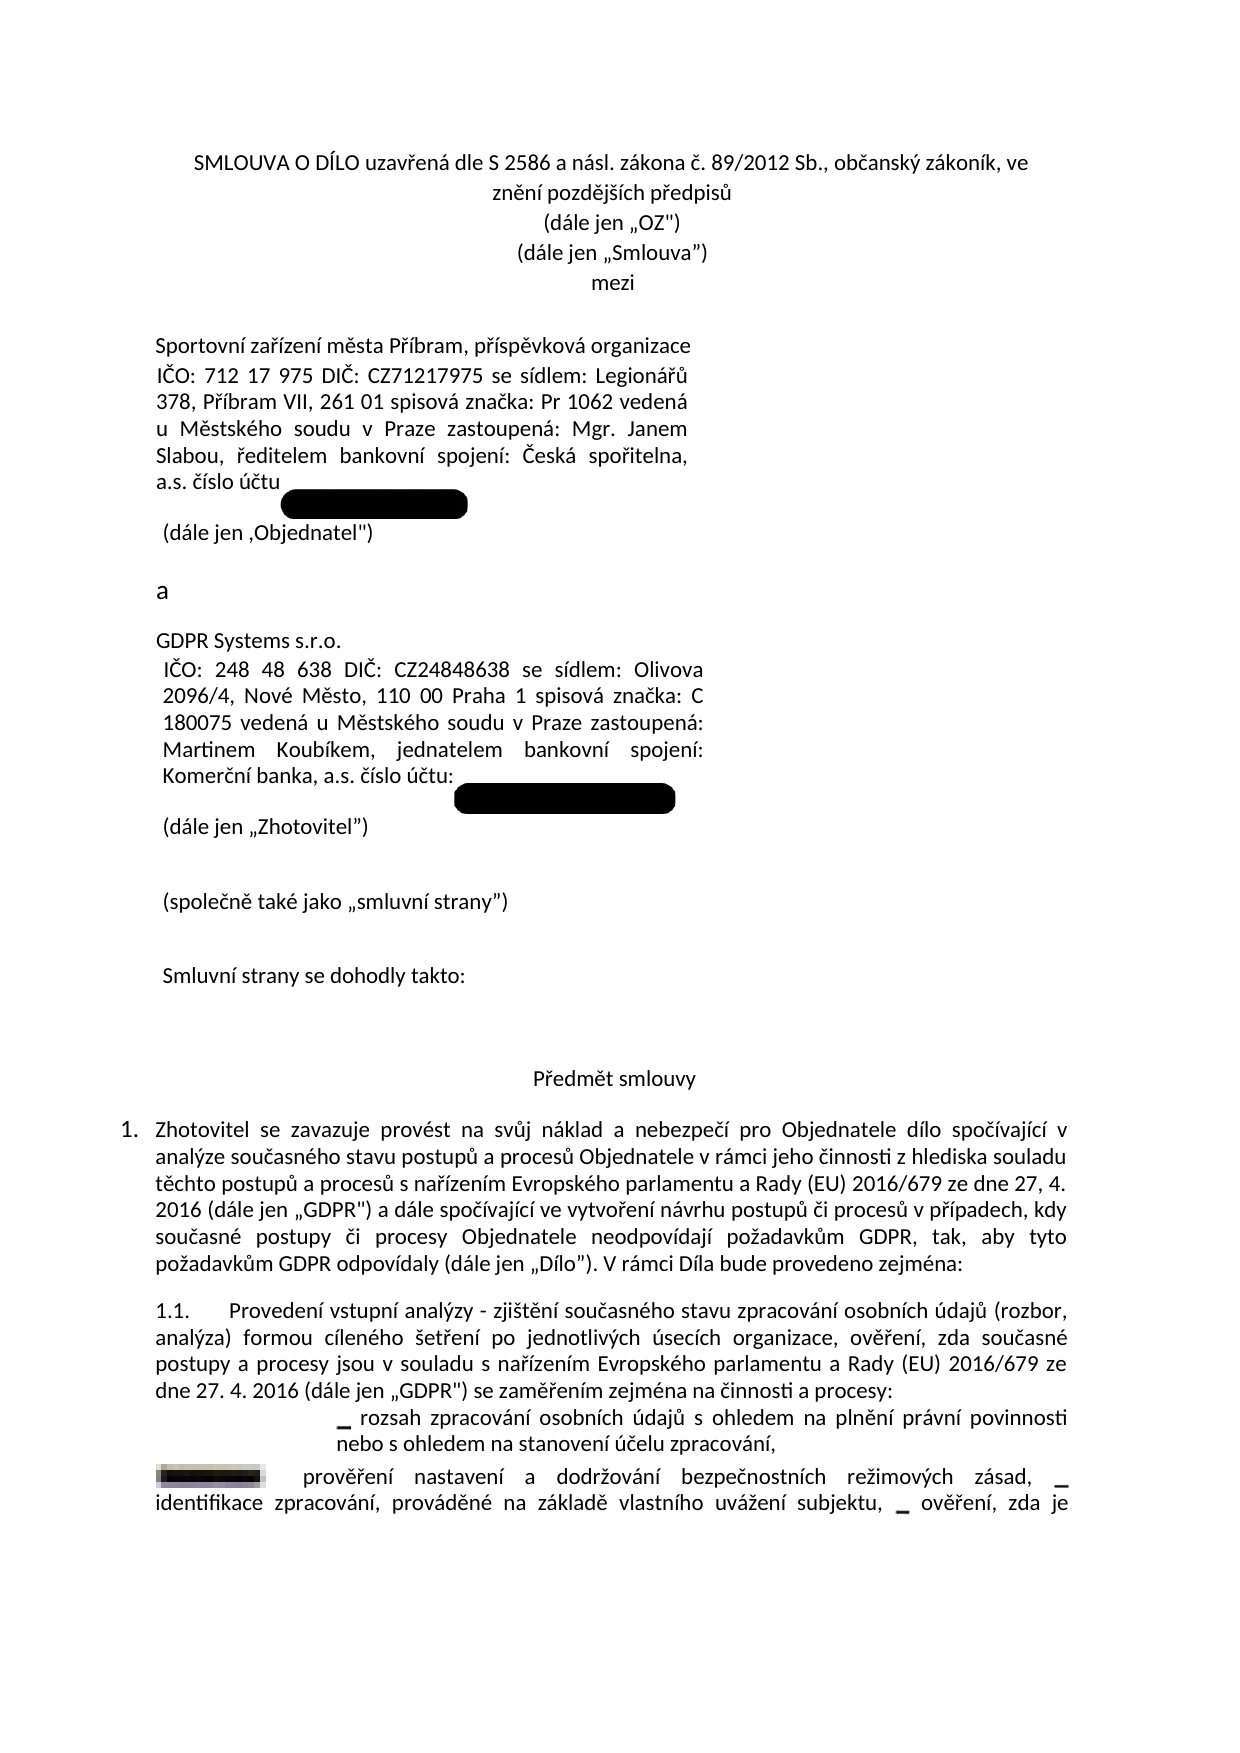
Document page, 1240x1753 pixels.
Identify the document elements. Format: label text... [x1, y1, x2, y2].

text IČO: 248 48 638 DIČ: CZ24848638 se sídlem: Olivova 2096/4, Nové Město, 110 00 Praha 1 spisová značka: C 180075 vedená u Městského soudu v Praze zastoupená: Martinem Koubíkem, jednatelem bankovní spojení: Komerční banka, a.s. číslo účtu: [162, 656, 704, 813]
text Smluvní strany se dohodly takto: [162, 962, 1069, 989]
text (dále jen ,Objednatel") [162, 519, 1069, 546]
list Zhotovitel se zavazuje provést na svůj náklad a nebezpečí pro Objednatele dílo spočívající v analýze současného stavu postupů a procesů Objednatele v rámci jeho činnosti z hlediska souladu těchto postupů a procesů s nařízením Evropského parlamentu a Rady (EU) 2016/679 ze dne 27, 4. 2016 (dále jen „GDPR") a dále spočívající ve vytvoření návrhu postupů či procesů v případech, kdy současné postupy či procesy Objednatele neodpovídají požadavkům GDPR, tak, aby tyto požadavkům GDPR odpovídaly (dále jen „Dílo”). V rámci Díla bude provedeno zejména: [120, 1114, 1069, 1277]
text (dále jen „OZ") [171, 208, 1053, 236]
text (společně také jako „smluvní strany”) [162, 888, 1069, 914]
text GDPR Systems s.r.o. [156, 627, 1069, 653]
list Provedení vstupní analýzy - zjištění současného stavu zpracování osobních údajů (rozbor, analýza) formou cíleného šetření po jednotlivých úsecích organizace, ověření, zda současné postupy a procesy jsou v souladu s nařízením Evropského parlamentu a Rady (EU) 2016/679 ze dne 27. 4. 2016 (dále jen „GDPR") se zaměřením zejména na činnosti a procesy: [155, 1298, 1069, 1404]
text (dále jen „Smlouva”) mezi [500, 238, 725, 296]
text rozsah zpracování osobních údajů s ohledem na plnění právní povinnosti nebo s ohledem na stanovení účelu zpracování, [336, 1404, 1069, 1457]
text SMLOUVA O DÍLO uzavřená dle S 2586 a násl. zákona č. 89/2012 Sb., občanský zákoník, ve znění pozdějších předpisů [171, 148, 1052, 206]
text Sportovní zařízení města Příbram, příspěvková organizace [155, 333, 1069, 359]
text a [156, 573, 1070, 606]
text IČO: 712 17 975 DIČ: CZ71217975 se sídlem: Legionářů 378, Příbram VII, 261 01 spisová značka: Pr 1062 vedená u Městského soudu v Praze zastoupená: Mgr. Janem Slabou, ředitelem bankovní spojení: Česká spořitelna, a.s. číslo účtu [156, 362, 689, 519]
list prověření nastavení a dodržování bezpečnostních režimových zásad, identifikace zpracování, prováděné na základě vlastního uvážení subjektu, ověření, zda je [155, 1463, 1069, 1516]
text (dále jen „Zhotovitel”) [162, 813, 1069, 840]
text Předmět smlouvy [171, 1064, 1058, 1092]
